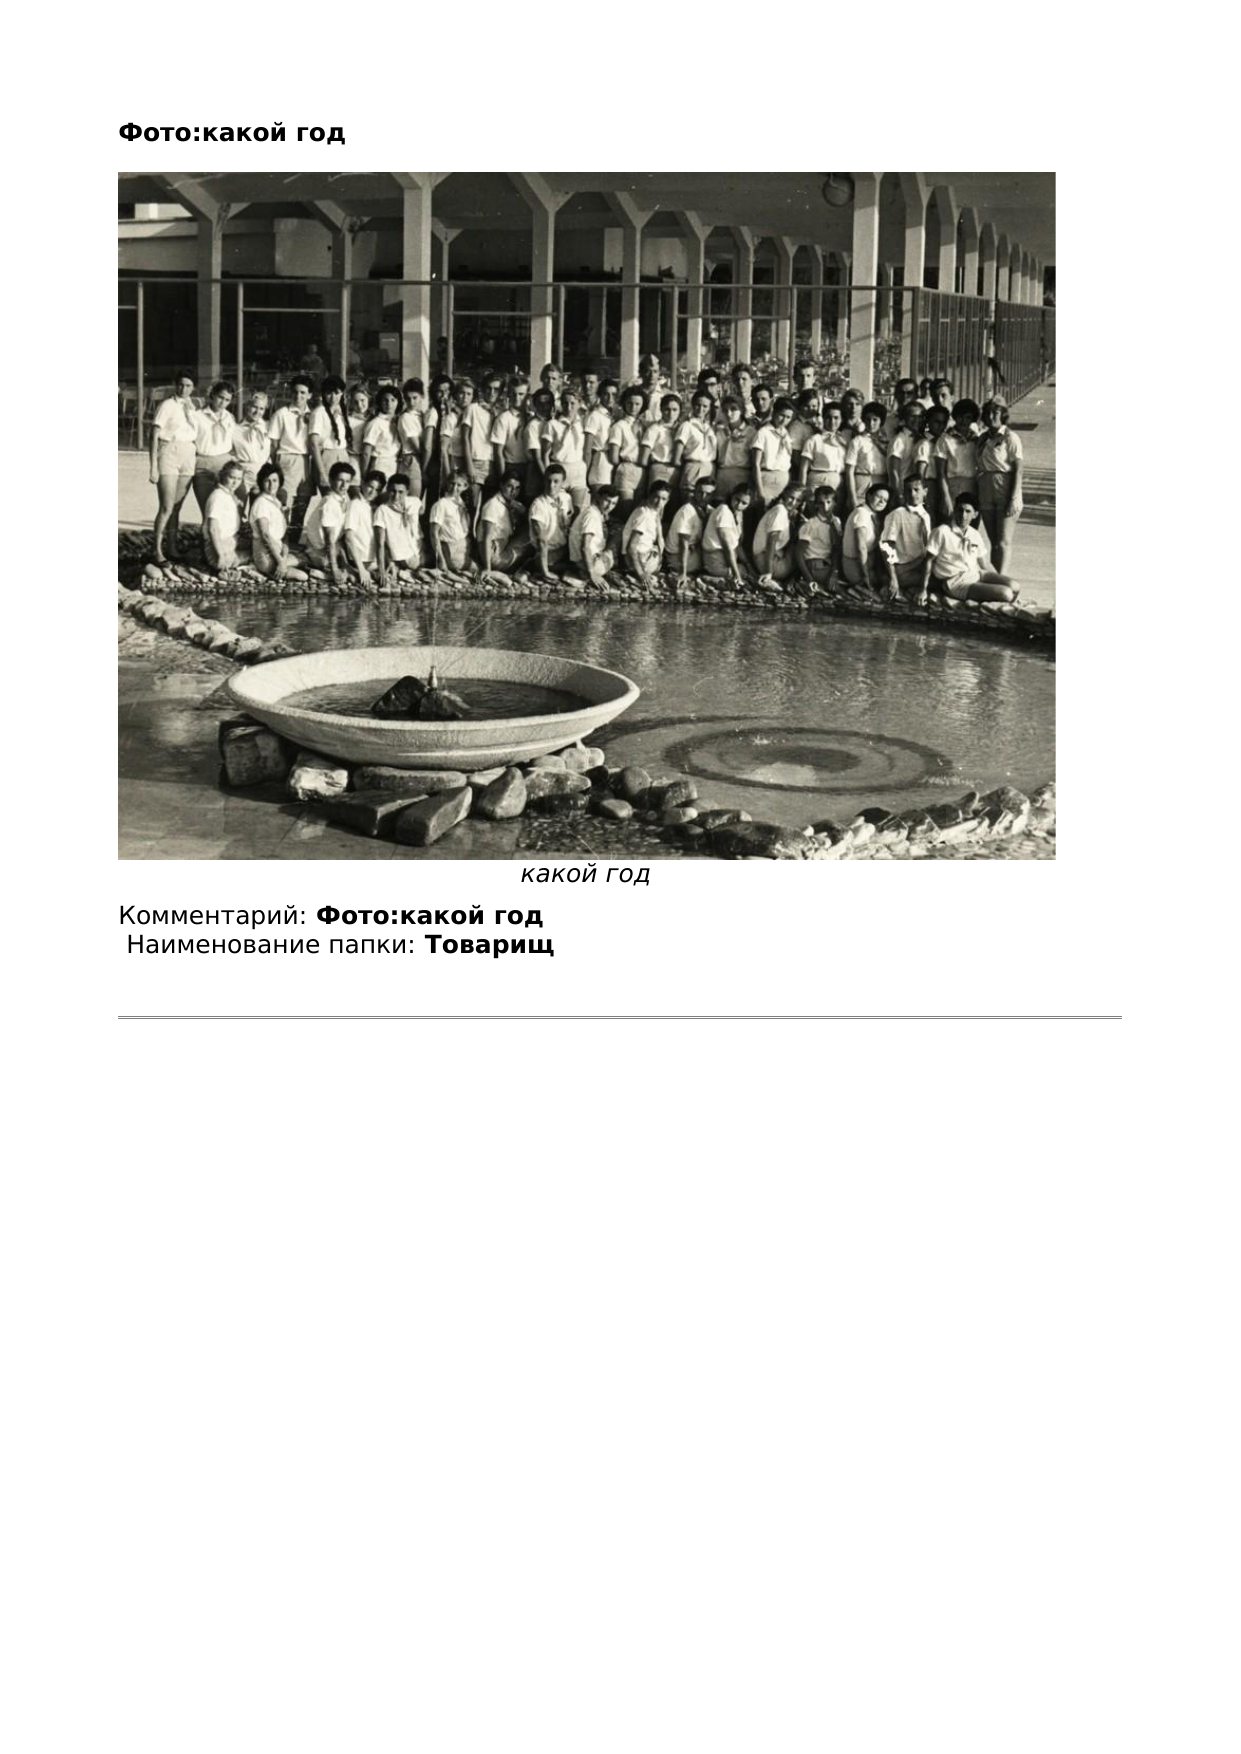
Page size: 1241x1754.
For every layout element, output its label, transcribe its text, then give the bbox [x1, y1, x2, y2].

picture [118, 172, 1056, 860]
text Комментарий: Фото:какой год Наименование папки: Товарищ [118, 901, 1122, 989]
text какой год [118, 860, 1056, 889]
subtitle Фото:какой год [118, 118, 1122, 147]
